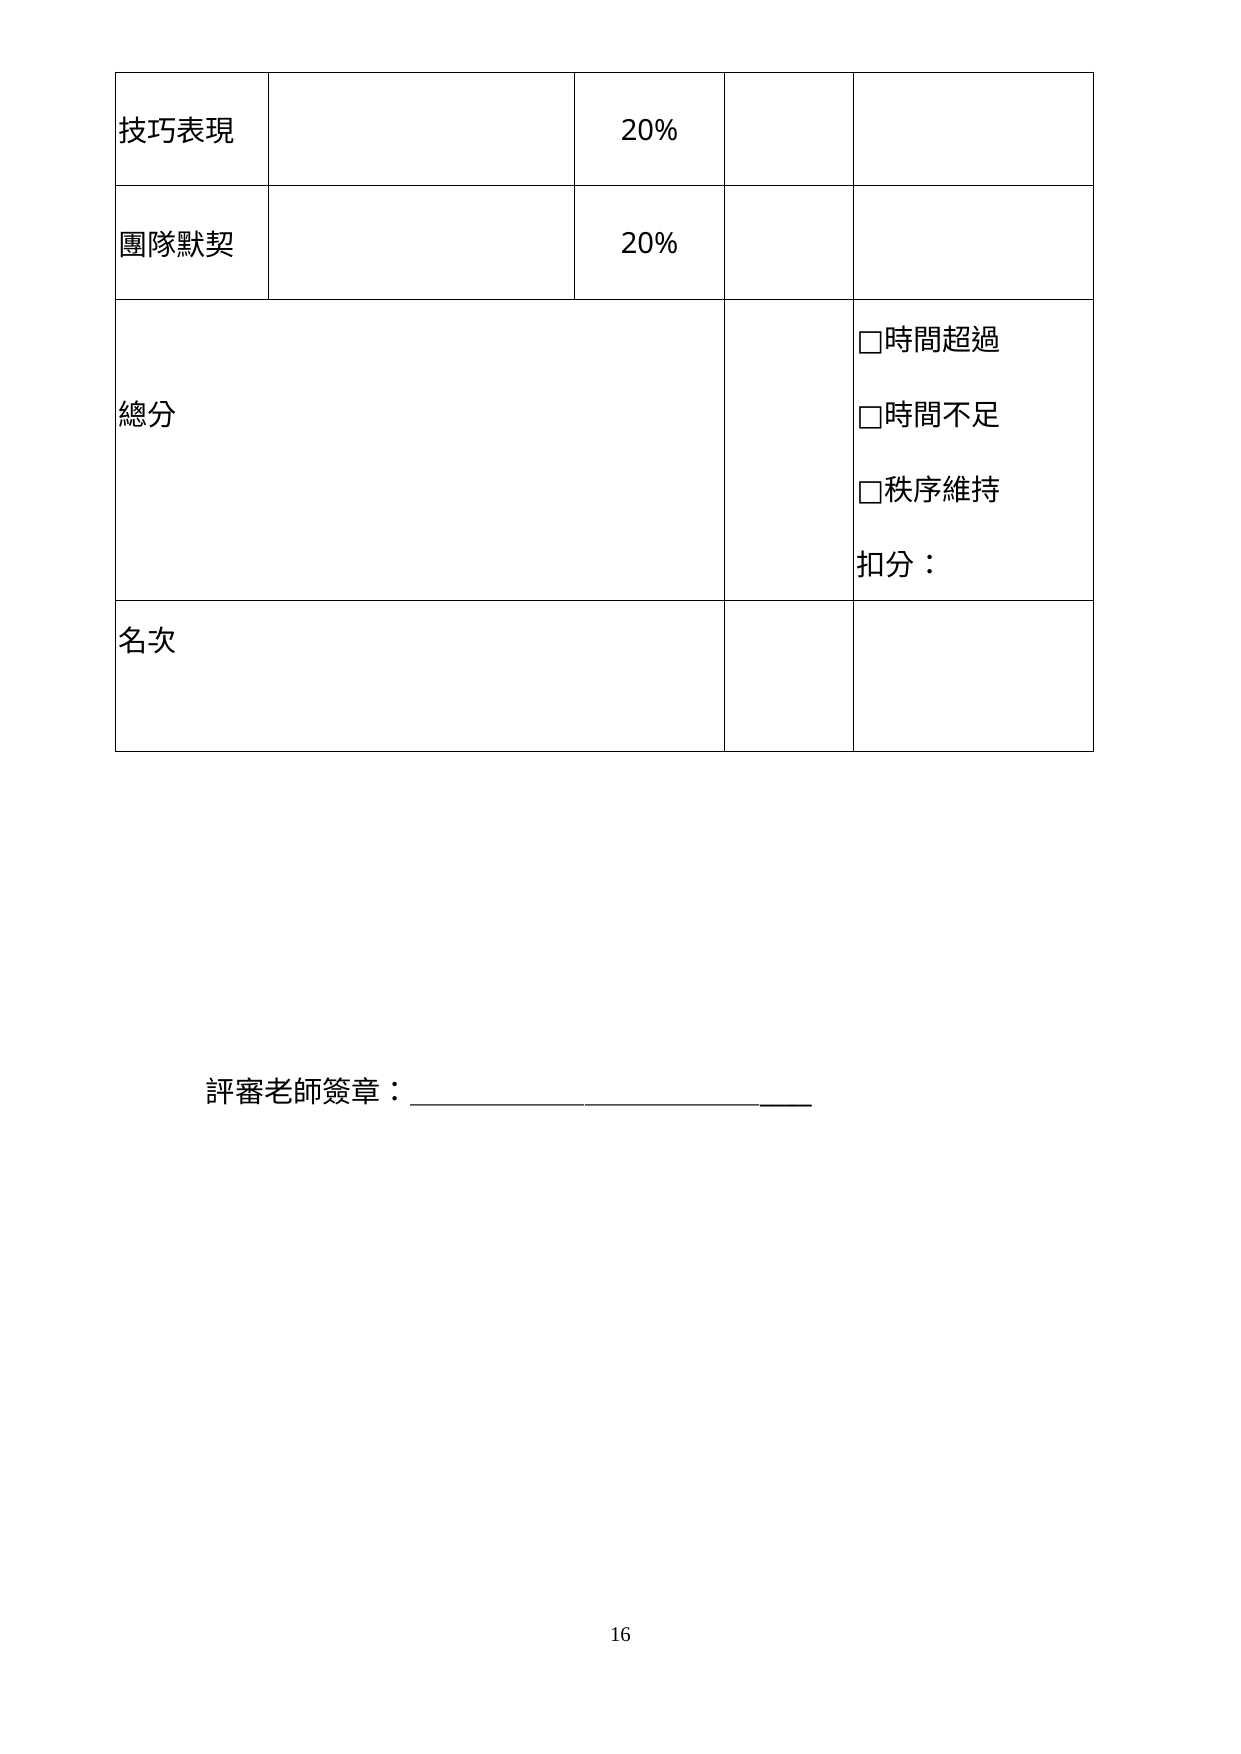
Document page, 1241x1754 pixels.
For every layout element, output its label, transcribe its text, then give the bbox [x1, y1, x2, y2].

table_cell [269, 186, 574, 299]
table_cell [725, 300, 853, 600]
table_cell [725, 73, 853, 185]
table_cell 20% [575, 186, 724, 299]
table_cell 團隊默契 [116, 186, 268, 299]
table_cell [854, 73, 1093, 185]
table_cell 技巧表現 [116, 73, 268, 185]
table_cell [269, 73, 574, 185]
table_cell 總分 [116, 300, 724, 600]
table_cell [725, 601, 853, 751]
table_cell [854, 186, 1093, 299]
text 評審老師簽章：＿＿＿＿＿＿＿＿＿＿＿＿____ [206, 1052, 1122, 1127]
table_cell 20% [575, 73, 724, 185]
table_cell [854, 601, 1093, 751]
table_cell 名次 [116, 601, 724, 751]
table_cell [725, 186, 853, 299]
table_cell □時間超過 □時間不足 □秩序維持 扣分： [854, 300, 1093, 600]
